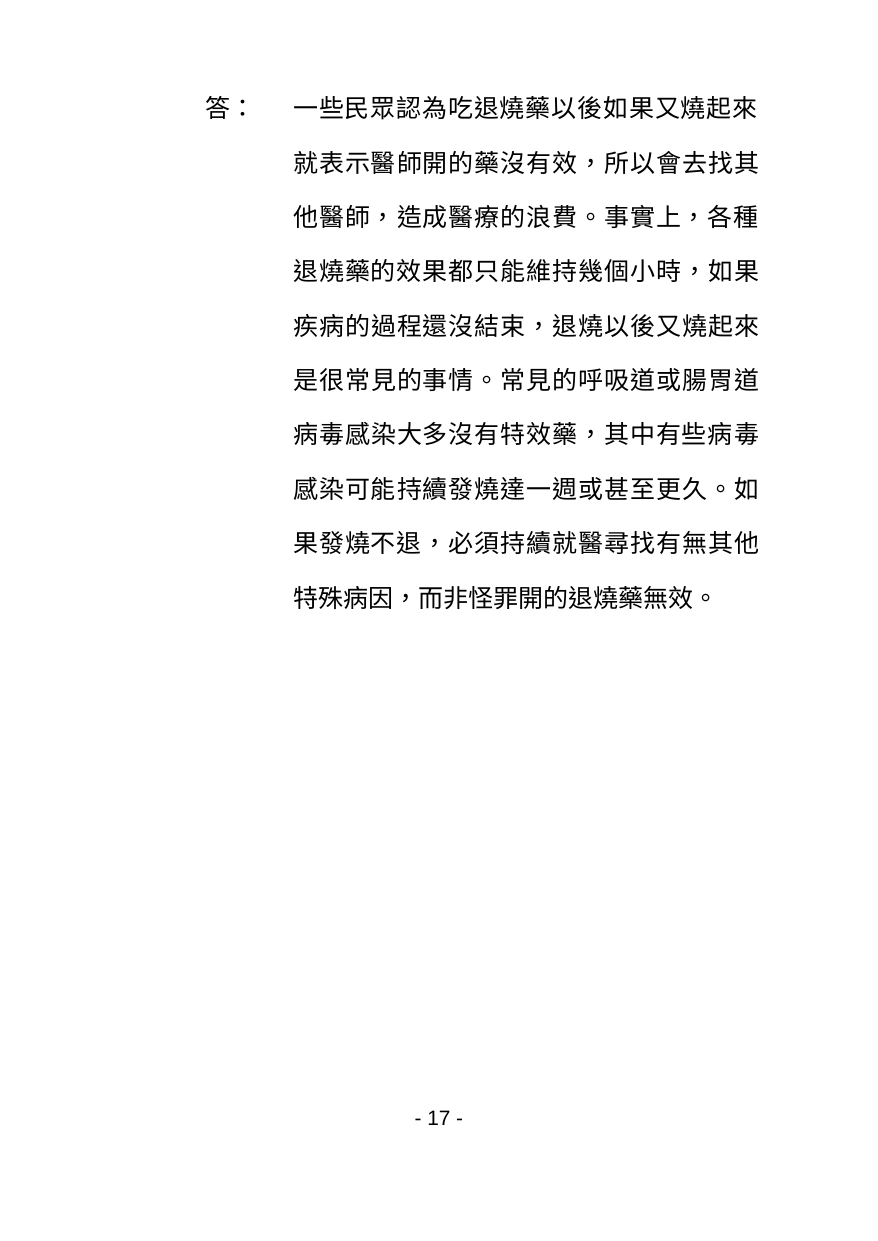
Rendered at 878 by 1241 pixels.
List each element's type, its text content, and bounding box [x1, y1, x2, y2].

text 答： 一些民眾認為吃退燒藥以後如果又燒起來，就表示醫師開的藥沒有效，所以會去找其他醫師，造成醫療的浪費。事實上，各種退燒藥的效果都只能維持幾個小時，如果疾病的過程還沒結束，退燒以後又燒起來是很常見的事情。常見的呼吸道或腸胃道病毒感染大多沒有特效藥，其中有些病毒感染可能持續發燒達一週或甚至更久。如果發燒不退，必須持續就醫尋找有無其他特殊病因，而非怪罪開的退燒藥無效。 [206, 89, 759, 614]
